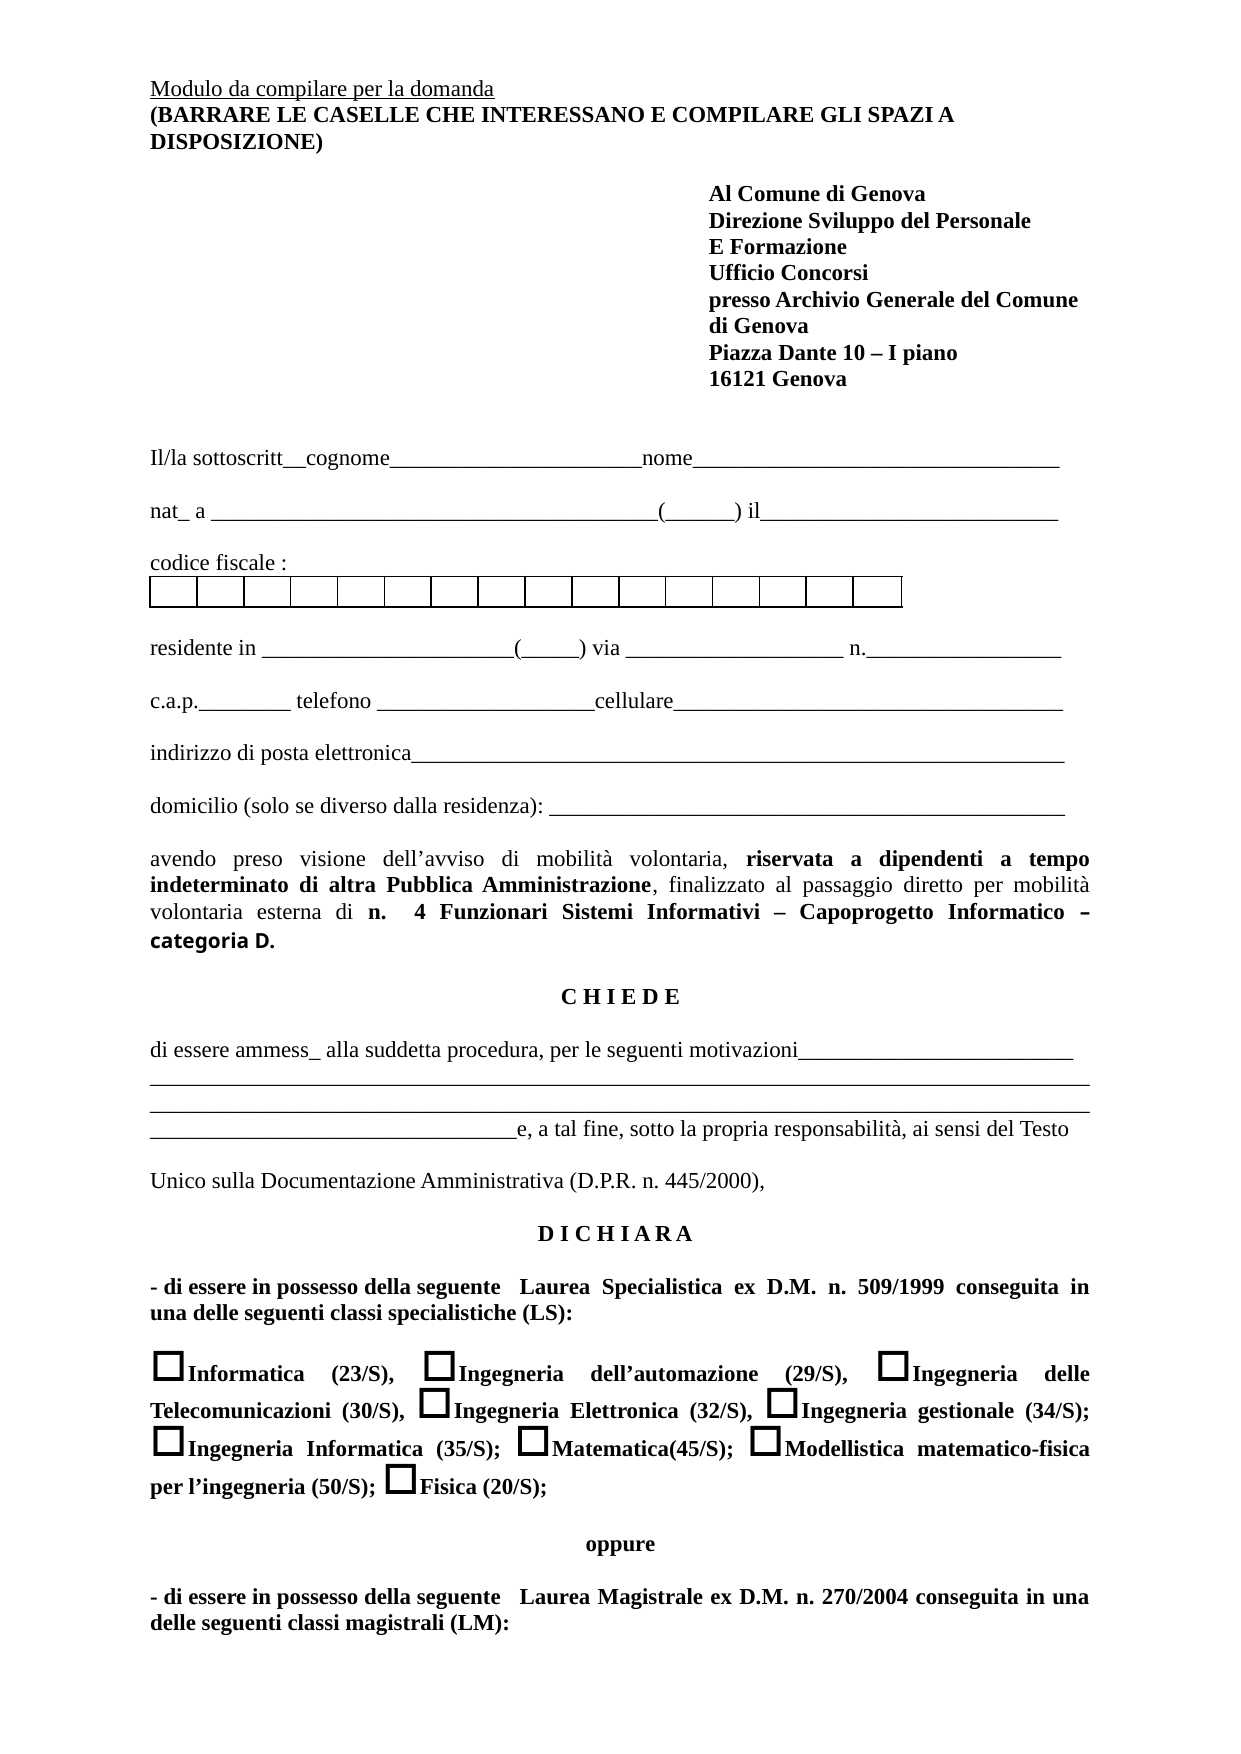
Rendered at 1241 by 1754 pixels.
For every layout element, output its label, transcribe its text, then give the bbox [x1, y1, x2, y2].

table_header [245, 577, 290, 606]
table_header [666, 577, 712, 606]
text - di essere in possesso della seguente Laurea Magistrale ex D.M. n. 270/2004 conseguita in una delle seguenti classi magistrali (LM): [150, 1583, 1090, 1636]
text nat_ a _______________________________________(______) il__________________________ [150, 497, 1090, 523]
text __________________________________________________________________________________ [150, 1062, 1090, 1085]
text C H I E D E [150, 983, 1090, 1009]
text indirizzo di posta elettronica_________________________________________________________ [150, 739, 1090, 766]
table_header [807, 577, 852, 606]
text E Formazione [709, 233, 1090, 259]
text __________________________________________________________________________________ [150, 1086, 1090, 1112]
table_header [854, 577, 901, 606]
text D I C H I A R A [150, 1220, 1090, 1247]
text (BARRARE LE CASELLE CHE INTERESSANO E COMPILARE GLI SPAZI A DISPOSIZIONE) [150, 101, 1090, 154]
text di essere ammess_ alla suddetta procedura, per le seguenti motivazioni________________________ [150, 1036, 1090, 1062]
table_header [620, 577, 665, 606]
text Modulo da compilare per la domanda [150, 75, 1090, 101]
text c.a.p.________ telefono ___________________cellulare__________________________________ [150, 687, 1090, 713]
text presso Archivio Generale del Comune [709, 286, 1090, 312]
text 16121 Genova [709, 365, 1090, 391]
table_header [713, 577, 759, 606]
text Ufficio Concorsi [709, 259, 1090, 286]
table_header [432, 577, 477, 606]
text oppure [150, 1530, 1090, 1556]
table_header [479, 577, 524, 606]
text avendo preso visione dell’avviso di mobilità volontaria, riservata a dipendenti a tempo indeterminato di altra Pubblica Amministrazione, finalizzato al passaggio diretto per mobilità volontaria esterna di n. 4 Funzionari Sistemi Informativi – Capoprogetto Informatico – categoria D. [150, 845, 1090, 954]
text Direzione Sviluppo del Personale [709, 207, 1090, 233]
table_header [198, 577, 243, 606]
text domicilio (solo se diverso dalla residenza): _____________________________________________ [150, 792, 1090, 818]
table_header [573, 577, 618, 606]
table_header [385, 577, 430, 606]
table_header [338, 577, 384, 606]
text di Genova [709, 312, 1090, 338]
text ________________________________e, a tal fine, sotto la propria responsabilità, ai sensi del Testo [150, 1113, 1090, 1141]
table_header [291, 577, 337, 606]
text Informatica (23/S), Ingegneria dell’automazione (29/S), Ingegneria delle Telecomunicazioni (30/S), Ingegneria Elettronica (32/S), Ingegneria gestionale (34/S); Ingegneria Informatica (35/S); Matematica(45/S); Modellistica matematico-fisica per l’ingegneria (50/S); Fisica (20/S); [150, 1352, 1090, 1504]
table_header [526, 577, 571, 606]
table_header [760, 577, 805, 606]
text residente in ______________________(_____) via ___________________ n._________________ [150, 634, 1090, 660]
text Il/la sottoscritt__cognome______________________nome________________________________ [150, 444, 1090, 470]
text Piazza Dante 10 – I piano [709, 338, 1090, 365]
text Al Comune di Genova [150, 154, 1090, 207]
table_header [151, 577, 196, 606]
text Unico sulla Documentazione Amministrativa (D.P.R. n. 445/2000), [150, 1168, 1090, 1194]
text - di essere in possesso della seguente Laurea Specialistica ex D.M. n. 509/1999 conseguita in una delle seguenti classi specialistiche (LS): [150, 1273, 1090, 1326]
text codice fiscale : [150, 549, 1090, 576]
